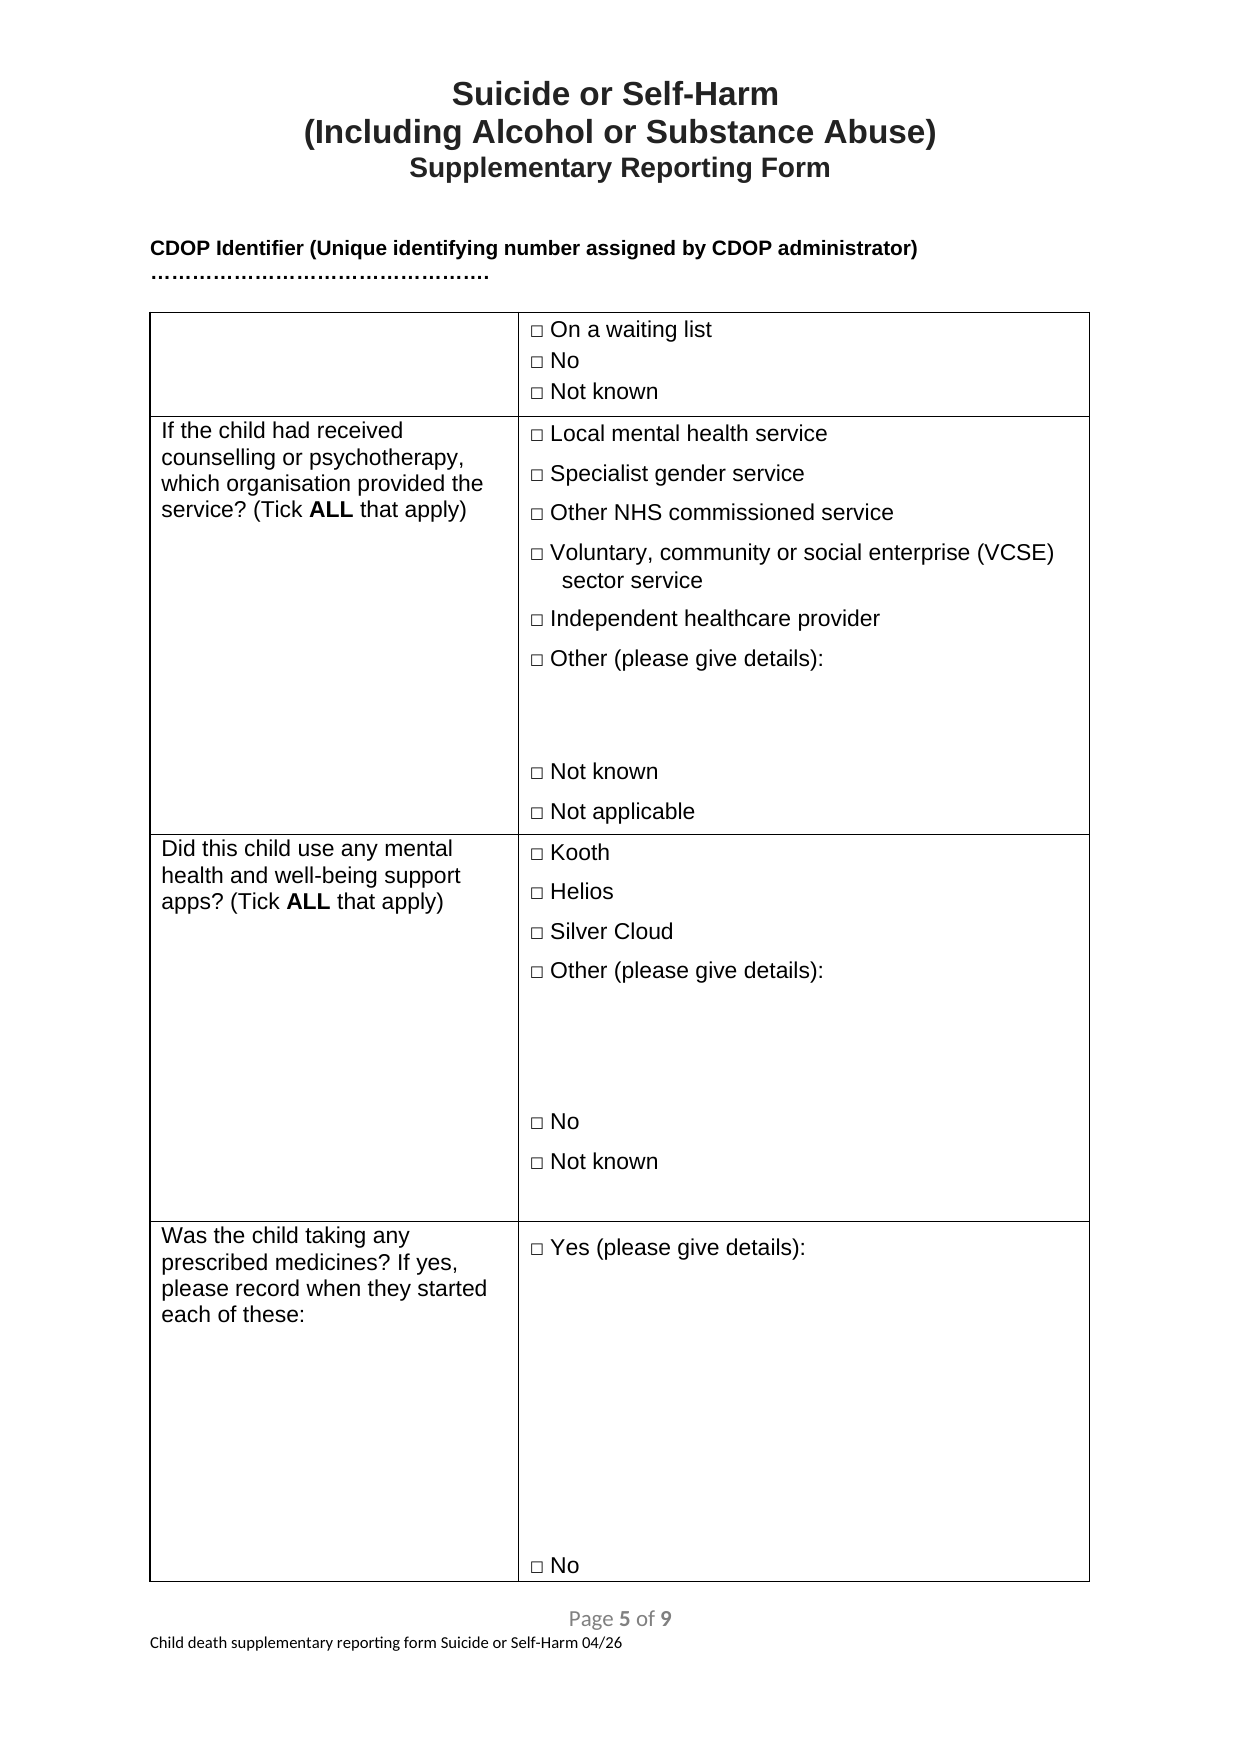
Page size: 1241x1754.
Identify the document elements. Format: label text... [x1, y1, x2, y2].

table_cell If the child had received counselling or psychotherapy, which organisation provided the service? (Tick ALL that apply) [151, 417, 518, 834]
table_cell Did this child use any mental health and well-being support apps? (Tick ALL that apply) [151, 835, 518, 1221]
table_cell ☐ Yes (please give details): ☐ No [519, 1222, 1089, 1581]
table_cell [151, 313, 518, 416]
table_cell ☐ Local mental health service ☐ Specialist gender service ☐ Other NHS commissioned service ☐ Voluntary, community or social enterprise (VCSE) sector service ☐ Independent healthcare provider ☐ Other (please give details): ☐ Not known ☐ Not applicable [519, 417, 1089, 834]
table_cell Was the child taking any prescribed medicines? If yes, please record when they started each of these: [151, 1222, 518, 1581]
table_cell ☐ Kooth ☐ Helios ☐ Silver Cloud ☐ Other (please give details): ☐ No ☐ Not known [519, 835, 1089, 1221]
table_cell ☐ On a waiting list ☐ No ☐ Not known [519, 313, 1089, 416]
